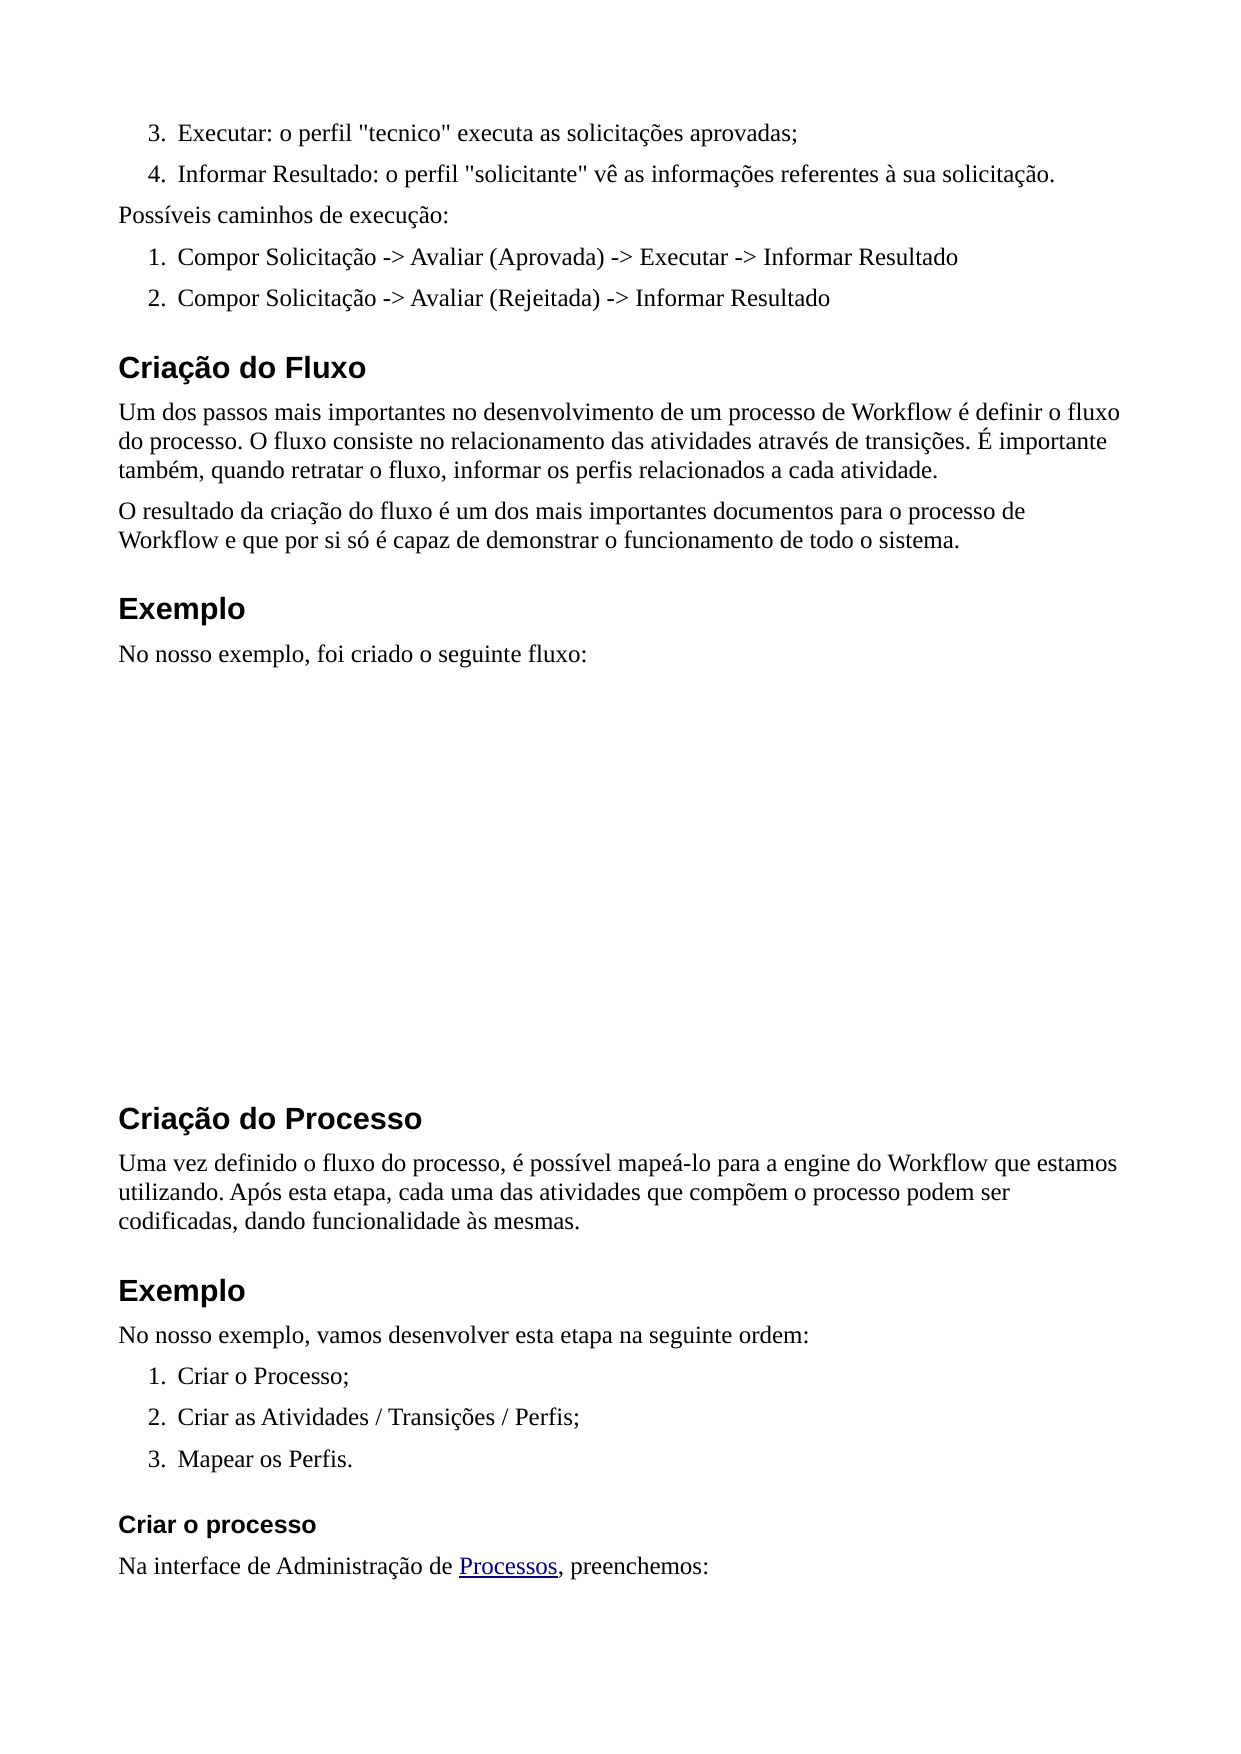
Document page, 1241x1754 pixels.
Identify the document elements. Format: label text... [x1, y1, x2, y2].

text No nosso exemplo, vamos desenvolver esta etapa na seguinte ordem: [118, 1320, 1122, 1349]
list Informar Resultado: o perfil "solicitante" vê as informações referentes à sua solicitação. [148, 159, 1122, 188]
list Mapear os Perfis. [148, 1444, 1122, 1472]
text Na interface de Administração de Processos, preenchemos: [118, 1551, 1122, 1580]
subtitle Criar o processo [118, 1510, 1122, 1539]
list Executar: o perfil "tecnico" executa as solicitações aprovadas; [148, 118, 1122, 147]
subtitle Exemplo [118, 591, 1122, 626]
list Criar o Processo; [148, 1361, 1122, 1390]
list Compor Solicitação -> Avaliar (Rejeitada) -> Informar Resultado [148, 283, 1122, 312]
subtitle Exemplo [118, 1272, 1122, 1307]
list Criar as Atividades / Transições / Perfis; [148, 1402, 1122, 1431]
text Possíveis caminhos de execução: [118, 201, 1122, 229]
subtitle Criação do Fluxo [118, 349, 1122, 385]
text No nosso exemplo, foi criado o seguinte fluxo: [118, 639, 1122, 667]
list Compor Solicitação -> Avaliar (Aprovada) -> Executar -> Informar Resultado [148, 242, 1122, 271]
text Uma vez definido o fluxo do processo, é possível mapeá-lo para a engine do Workflow que estamos utilizando. Após esta etapa, cada uma das atividades que compõem o processo podem ser codificadas, dando funcionalidade às mesmas. [118, 1148, 1122, 1235]
text O resultado da criação do fluxo é um dos mais importantes documentos para o processo de Workflow e que por si só é capaz de demonstrar o funcionamento de todo o sistema. [118, 496, 1122, 553]
subtitle Criação do Processo [118, 1101, 1122, 1136]
text Um dos passos mais importantes no desenvolvimento de um processo de Workflow é definir o fluxo do processo. O fluxo consiste no relacionamento das atividades através de transições. É importante também, quando retratar o fluxo, informar os perfis relacionados a cada atividade. [118, 397, 1122, 483]
